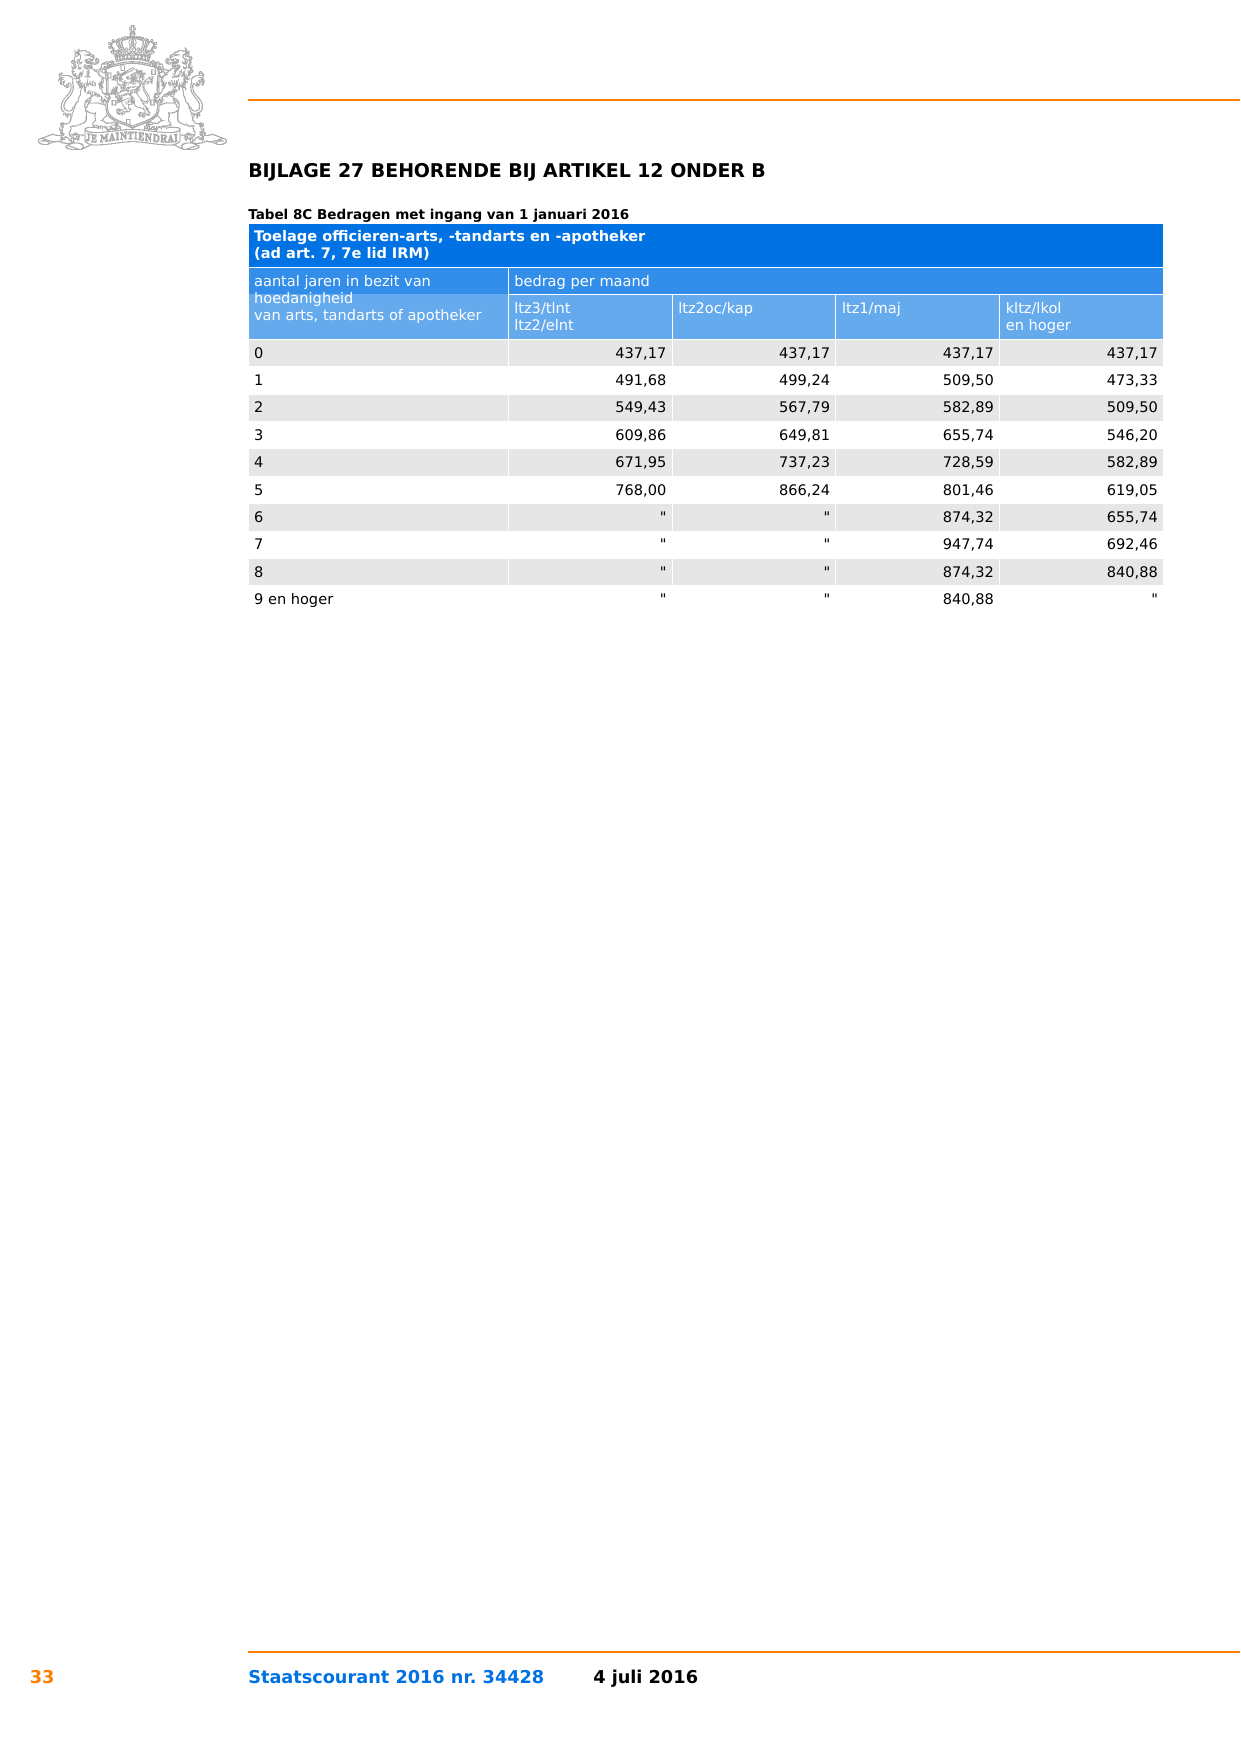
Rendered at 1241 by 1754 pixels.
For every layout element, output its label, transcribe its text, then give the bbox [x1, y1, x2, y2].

table_cell 671,95 [509, 449, 672, 476]
table_cell 582,89 [836, 395, 999, 421]
table_cell " [673, 586, 835, 613]
table_cell " [673, 559, 835, 585]
table_cell 947,74 [836, 532, 999, 558]
table_cell 491,68 [509, 367, 672, 393]
table_cell 549,43 [509, 395, 672, 421]
table_cell 7 [249, 532, 508, 558]
table_cell 509,50 [1000, 395, 1163, 421]
table_cell 5 [249, 477, 508, 503]
table_cell 9 en hoger [249, 586, 508, 613]
subtitle BIJLAGE 27 BEHORENDE BIJ ARTIKEL 12 ONDER B [248, 160, 1163, 182]
table_cell 1 [249, 367, 508, 393]
table_cell kltz/lkol en hoger [1000, 295, 1163, 339]
table_cell Toelage officieren-arts, -tandarts en -apotheker (ad art. 7, 7e lid IRM) [249, 224, 1163, 267]
table_cell 8 [249, 559, 508, 585]
table_cell 437,17 [836, 340, 999, 366]
table_cell " [509, 559, 672, 585]
table_cell 655,74 [1000, 504, 1163, 531]
table_cell 768,00 [509, 477, 672, 503]
table_cell 866,24 [673, 477, 835, 503]
table_cell ltz1/maj [836, 295, 999, 339]
table_cell 509,50 [836, 367, 999, 393]
table_cell 737,23 [673, 449, 835, 476]
table_cell aantal jaren in bezit van hoedanigheid van arts, tandarts of apotheker [249, 268, 508, 294]
table_cell 649,81 [673, 422, 835, 448]
table_cell 619,05 [1000, 477, 1163, 503]
table_cell 4 [249, 449, 508, 476]
table_cell " [509, 504, 672, 531]
table_cell 473,33 [1000, 367, 1163, 393]
table_cell " [509, 532, 672, 558]
table_cell bedrag per maand [509, 268, 1163, 294]
table_cell 801,46 [836, 477, 999, 503]
table_cell " [673, 504, 835, 531]
table_cell 840,88 [836, 586, 999, 613]
table_cell " [673, 532, 835, 558]
table_cell 609,86 [509, 422, 672, 448]
table_cell 655,74 [836, 422, 999, 448]
table_header Tabel 8C Bedragen met ingang van 1 januari 2016 [248, 207, 1163, 223]
table_cell 0 [249, 340, 508, 366]
table_cell 437,17 [1000, 340, 1163, 366]
table_cell 437,17 [509, 340, 672, 366]
table_cell 728,59 [836, 449, 999, 476]
table_cell 6 [249, 504, 508, 531]
table_cell 499,24 [673, 367, 835, 393]
table_cell 840,88 [1000, 559, 1163, 585]
table_cell 874,32 [836, 559, 999, 585]
table_cell ltz3/tlnt ltz2/elnt [509, 295, 672, 339]
table_cell 437,17 [673, 340, 835, 366]
table_cell ltz2oc/kap [673, 295, 835, 339]
table_cell " [509, 586, 672, 613]
table_cell 874,32 [836, 504, 999, 531]
table_cell 582,89 [1000, 449, 1163, 476]
table_cell 567,79 [673, 395, 835, 421]
table_cell 3 [249, 422, 508, 448]
table_cell " [1000, 586, 1163, 613]
picture [38, 25, 227, 150]
table_cell 692,46 [1000, 532, 1163, 558]
table_cell 546,20 [1000, 422, 1163, 448]
table_cell 2 [249, 395, 508, 421]
